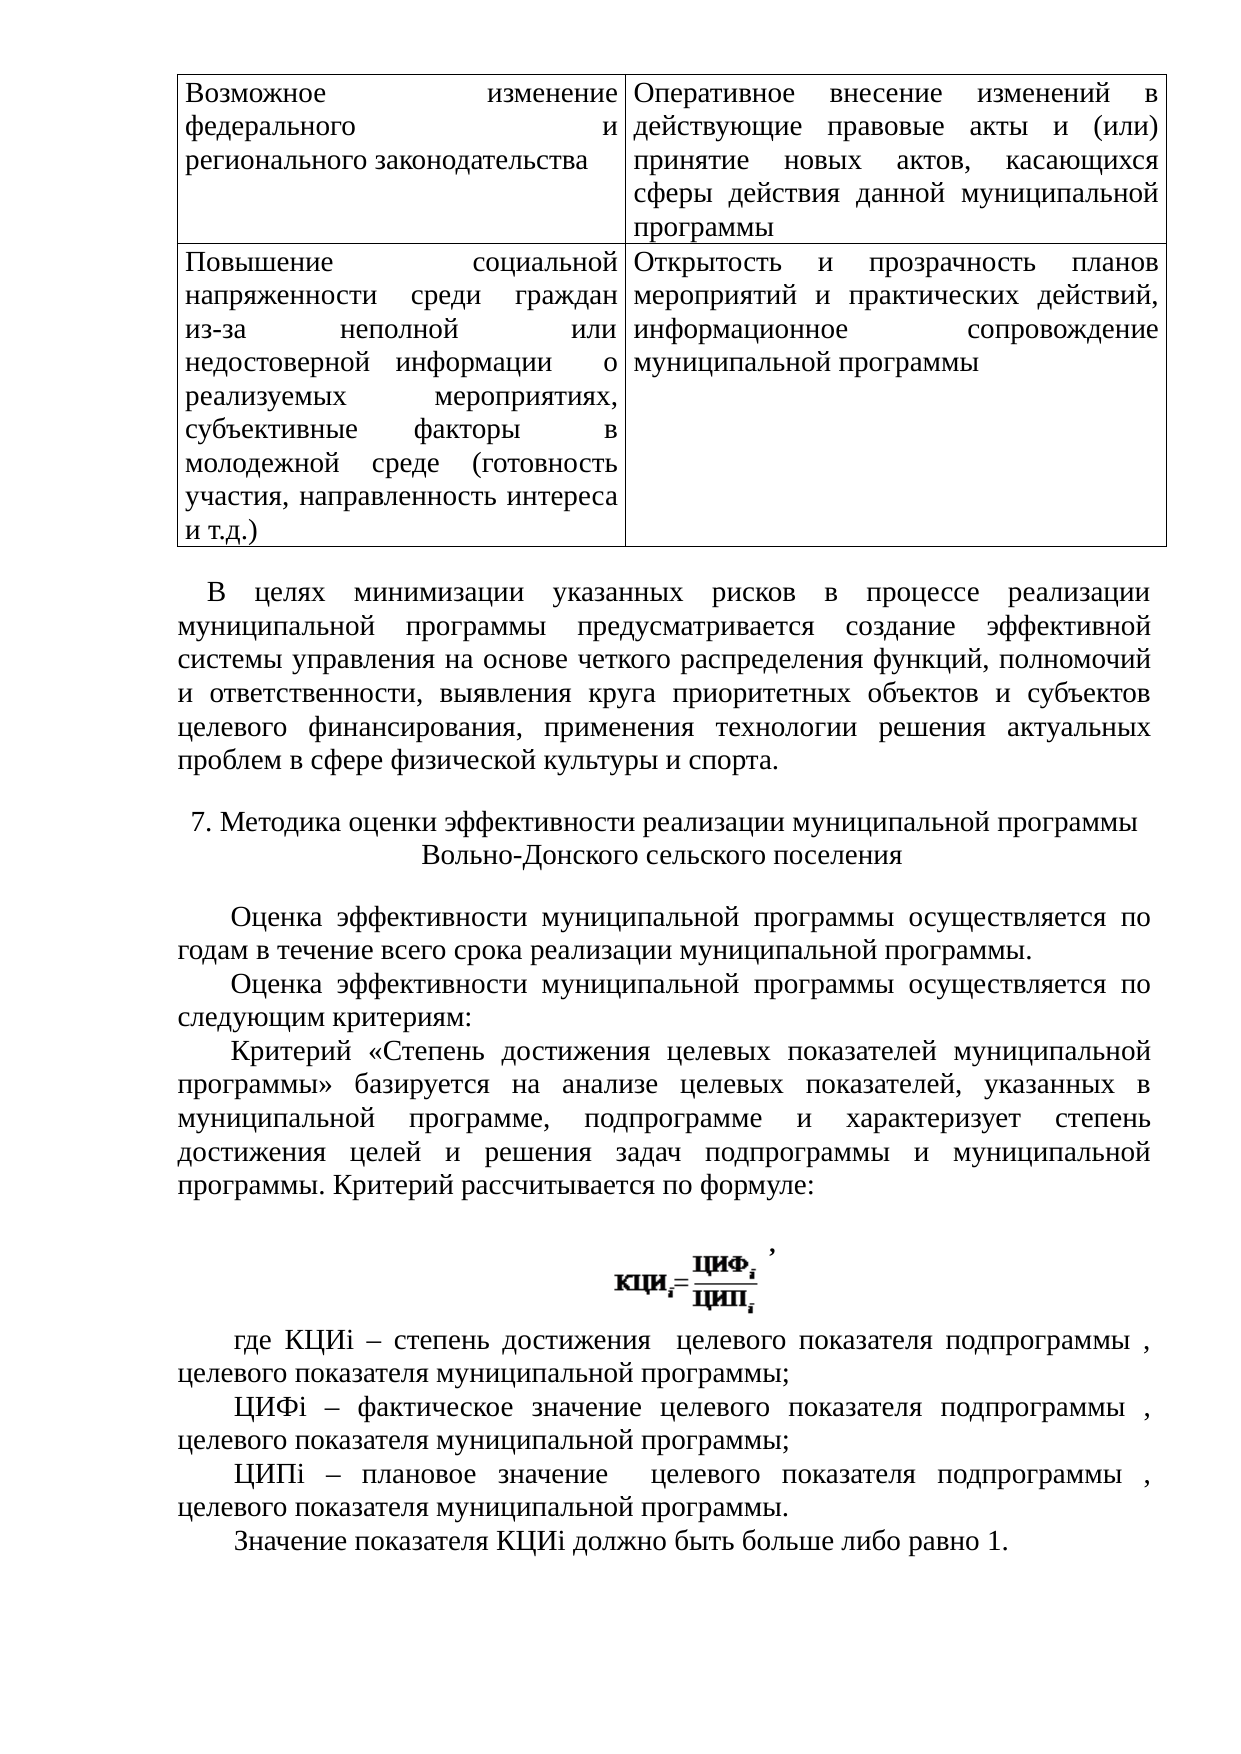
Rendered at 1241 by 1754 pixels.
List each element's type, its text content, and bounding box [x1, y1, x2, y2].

table_cell Возможное изменение федерального и регионального законодательства [178, 75, 625, 243]
text Критерий «Степень достижения целевых показателей муниципальной программы» базируется на анализе целевых показателей, указанных в муниципальной программе, подпрограмме и характеризует степень достижения целей и решения задач подпрограммы и муниципальной программы. Критерий рассчитывается по формуле: [177, 1033, 1152, 1201]
text , [177, 1229, 1152, 1322]
table_cell Оперативное внесение изменений в действующие правовые акты и (или) принятие новых актов, касающихся сферы действия данной муниципальной программы [626, 75, 1166, 243]
text Значение показателя КЦИi должно быть больше либо равно 1. [177, 1523, 1152, 1557]
text где КЦИi – степень достижения целевого показателя подпрограммы , целевого показателя муниципальной программы; [177, 1322, 1152, 1389]
text Оценка эффективности муниципальной программы осуществляется по следующим критериям: [177, 966, 1152, 1033]
text ЦИФi – фактическое значение целевого показателя подпрограммы , целевого показателя муниципальной программы; [177, 1389, 1152, 1456]
text В целях минимизации указанных рисков в процессе реализации муниципальной программы предусматривается создание эффективной системы управления на основе четкого распределения функций, полномочий и ответственности, выявления круга приоритетных объектов и субъектов целевого финансирования, применения технологии решения актуальных проблем в сфере физической культуры и спорта. [177, 574, 1152, 776]
text Оценка эффективности муниципальной программы осуществляется по годам в течение всего срока реализации муниципальной программы. [177, 899, 1152, 966]
text ЦИПi – плановое значение целевого показателя подпрограммы , целевого показателя муниципальной программы. [177, 1456, 1152, 1523]
table_cell Открытость и прозрачность планов мероприятий и практических действий, информационное сопровождение муниципальной программы [626, 244, 1166, 546]
table_cell Повышение социальной напряженности среди граждан из-за неполной или недостоверной информации о реализуемых мероприятиях, субъективные факторы в молодежной среде (готовность участия, направленность интереса и т.д.) [178, 244, 625, 546]
text 7. Методика оценки эффективности реализации муниципальной программы [177, 804, 1152, 837]
text Вольно-Донского сельского поселения [177, 837, 1152, 871]
